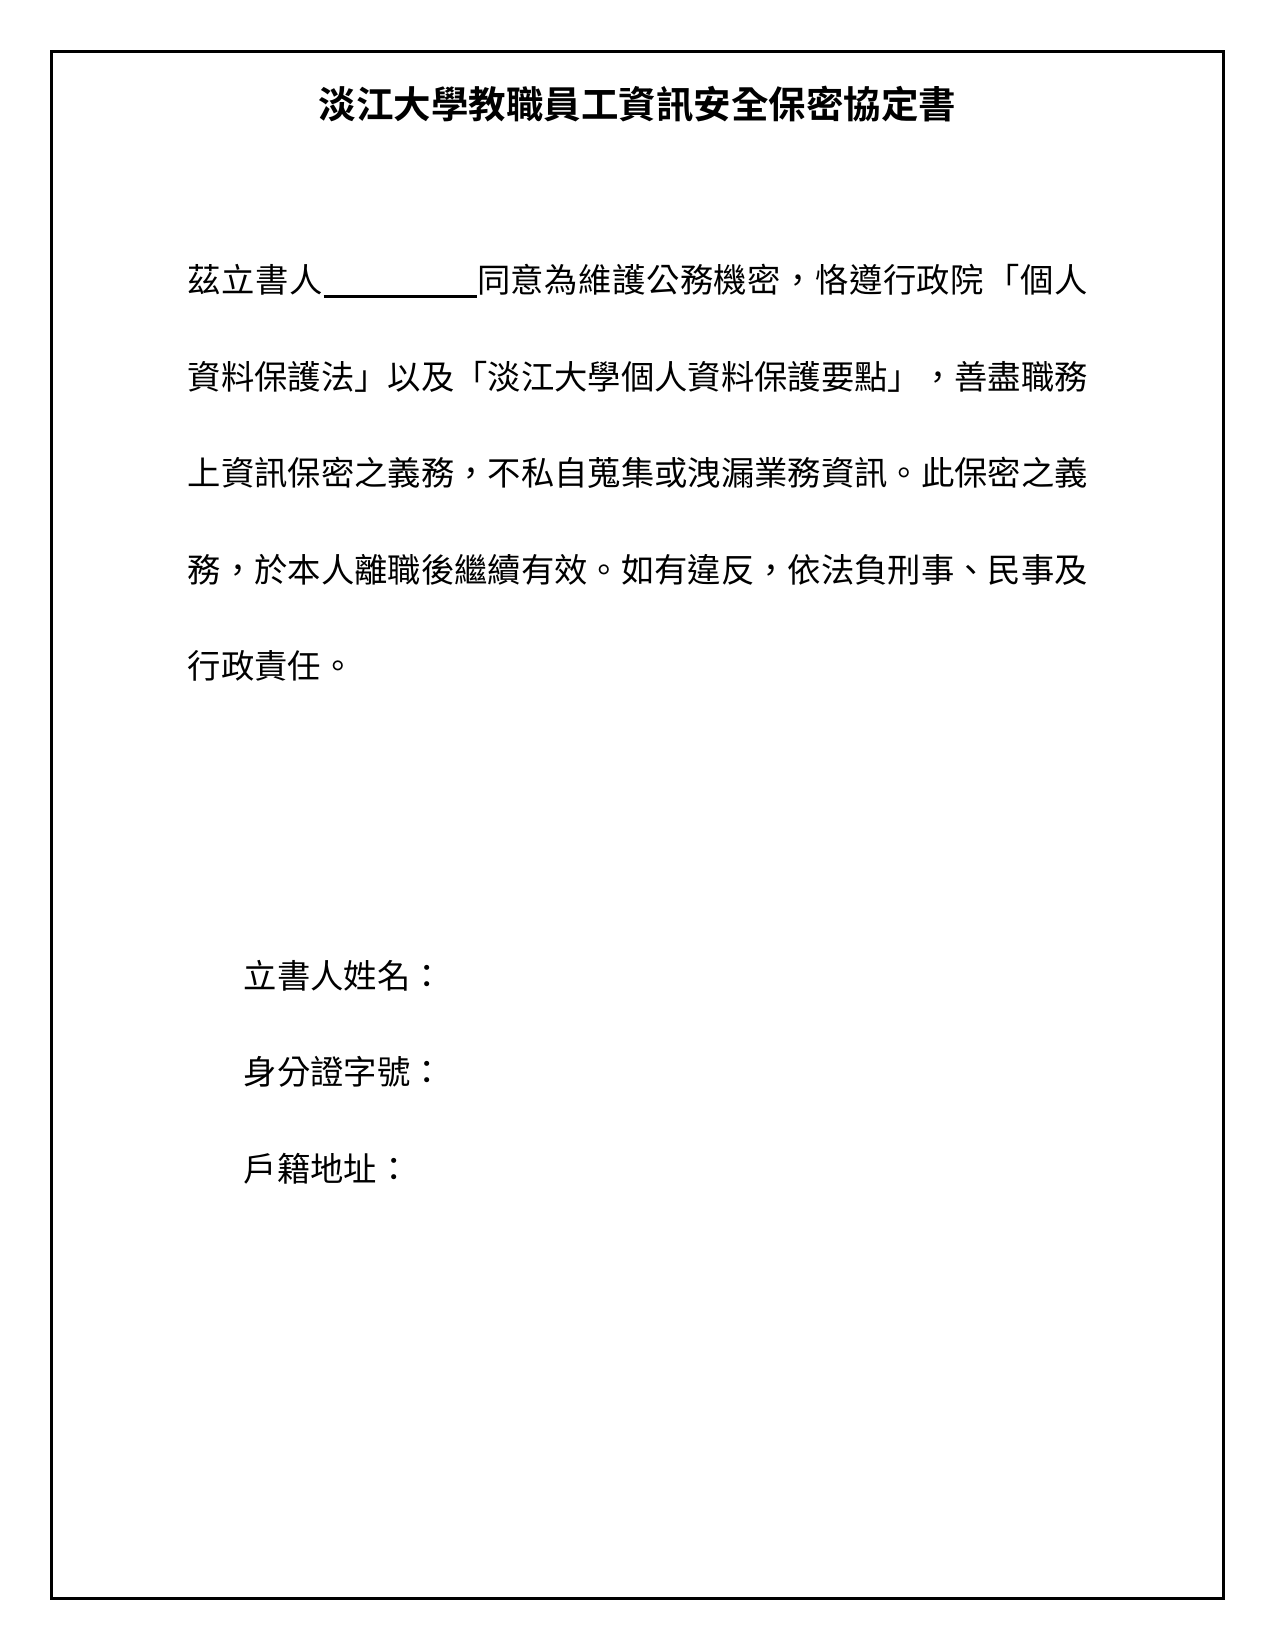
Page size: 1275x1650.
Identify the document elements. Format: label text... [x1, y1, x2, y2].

text 立書人姓名： [244, 949, 1087, 998]
text 茲立書人 同意為維護公務機密，恪遵行政院「個人資料保護法」以及「淡江大學個人資料保護要點」，善盡職務上資訊保密之義務，不私自蒐集或洩漏業務資訊。此保密之義務，於本人離職後繼續有效。如有違反，依法負刑事、民事及行政責任。 [187, 254, 1087, 688]
text 淡江大學教職員工資訊安全保密協定書 [187, 75, 1087, 129]
text 身分證字號： [244, 1046, 1087, 1094]
text 戶籍地址： [244, 1142, 1087, 1191]
